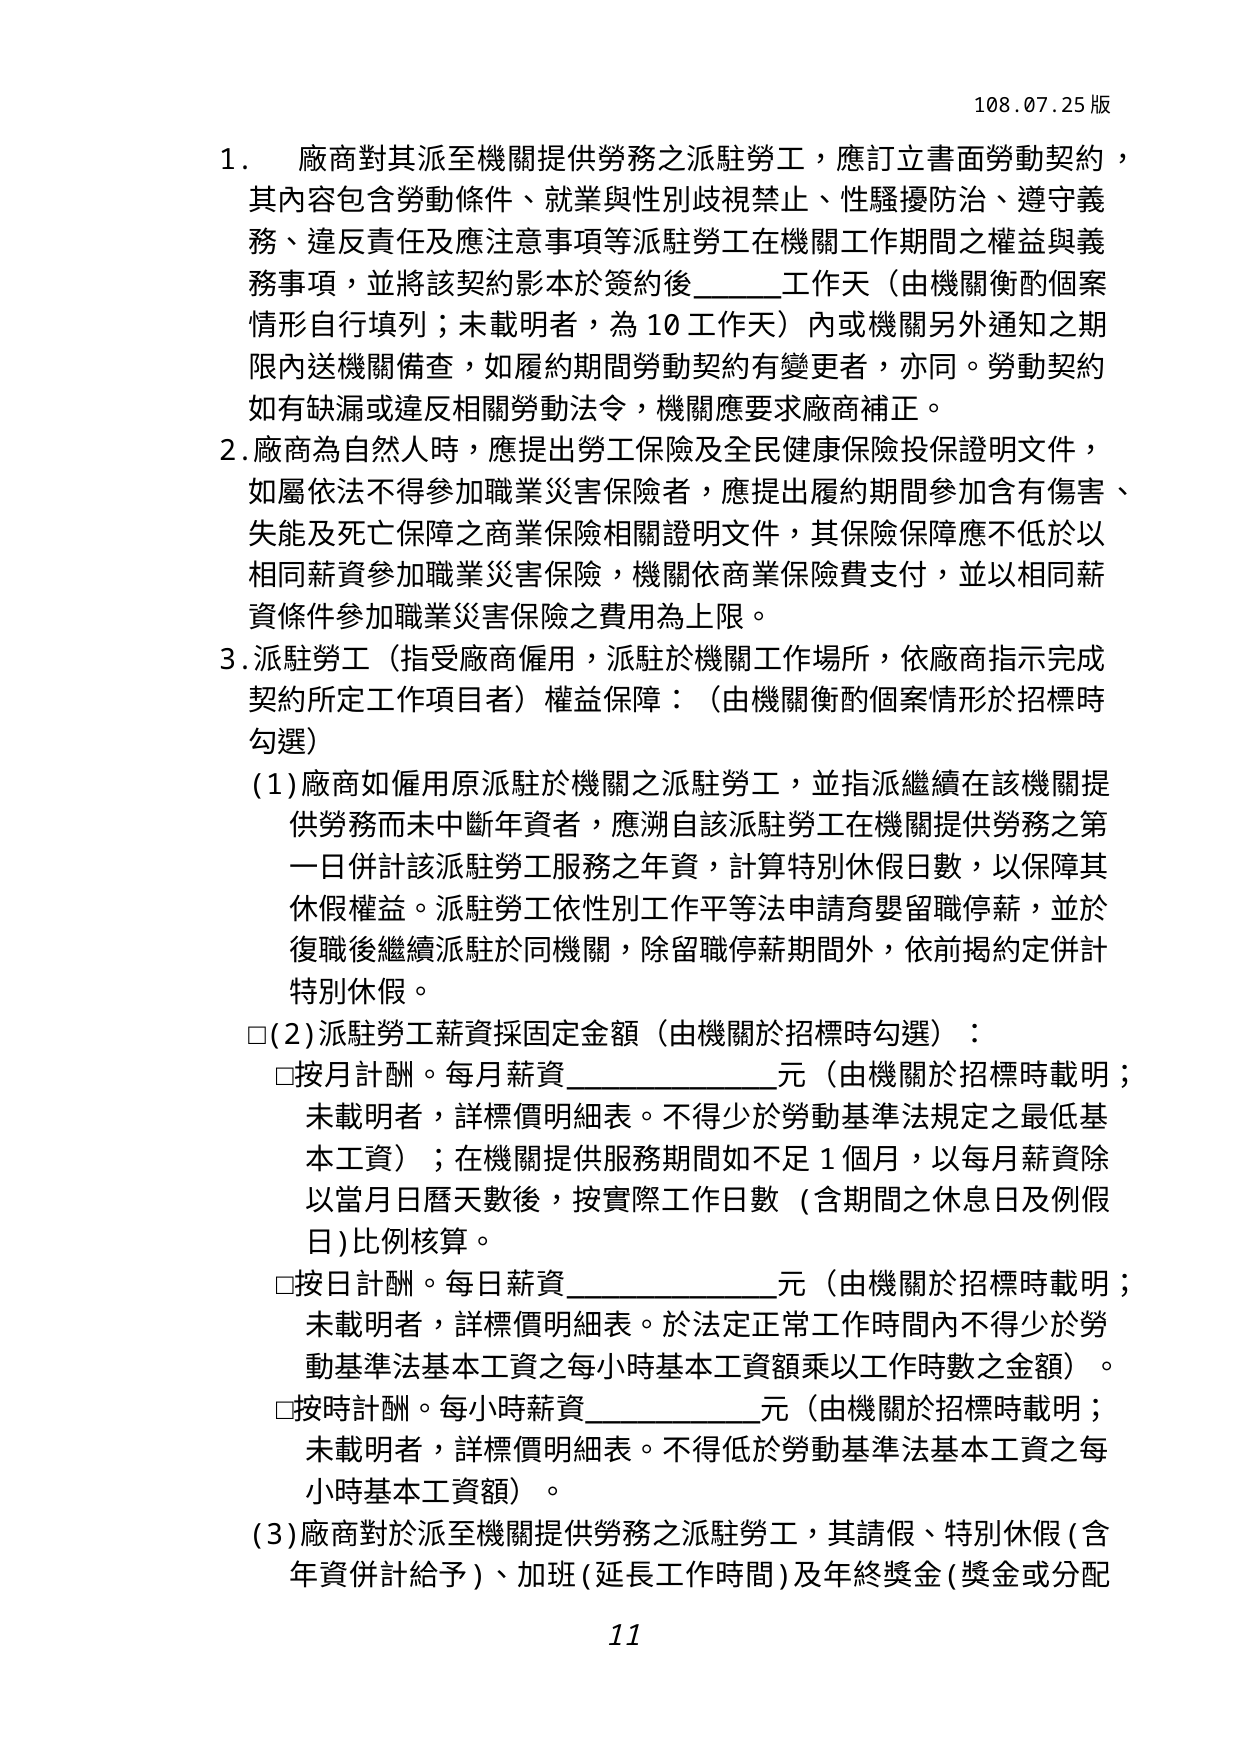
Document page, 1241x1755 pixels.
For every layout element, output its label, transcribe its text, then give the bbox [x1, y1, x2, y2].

text 3.派駐勞工（指受廠商僱用，派駐於機關工作場所，依廠商指示完成契約所定工作項目者）權益保障：（由機關衡酌個案情形於招標時勾選） [218, 636, 1108, 761]
text □按月計酬。每月薪資____________元（由機關於招標時載明；未載明者，詳標價明細表。不得少於勞動基準法規定之最低基本工資）；在機關提供服務期間如不足1個月，以每月薪資除以當月日曆天數後，按實際工作日數 (含期間之休息日及例假日)比例核算。 [276, 1052, 1110, 1261]
text □按時計酬。每小時薪資__________元（由機關於招標時載明；未載明者，詳標價明細表。不得低於勞動基準法基本工資之每小時基本工資額）。 [276, 1386, 1110, 1511]
text (1)廠商如僱用原派駐於機關之派駐勞工，並指派繼續在該機關提供勞務而未中斷年資者，應溯自該派駐勞工在機關提供勞務之第一日併計該派駐勞工服務之年資，計算特別休假日數，以保障其休假權益。派駐勞工依性別工作平等法申請育嬰留職停薪，並於復職後繼續派駐於同機關，除留職停薪期間外，依前揭約定併計特別休假。 [248, 761, 1110, 1011]
text □(2)派駐勞工薪資採固定金額（由機關於招標時勾選）： [248, 1011, 1110, 1052]
text 2.廠商為自然人時，應提出勞工保險及全民健康保險投保證明文件，如屬依法不得參加職業災害保險者，應提出履約期間參加含有傷害、失能及死亡保障之商業保險相關證明文件，其保險保障應不低於以相同薪資參加職業災害保險，機關依商業保險費支付，並以相同薪資條件參加職業災害保險之費用為上限。 [218, 427, 1108, 636]
text (3)廠商對於派至機關提供勞務之派駐勞工，其請假、特別休假(含年資併計給予)、加班(延長工作時間)及年終獎金(獎金或分配 [248, 1511, 1110, 1594]
text 1. 廠商對其派至機關提供勞務之派駐勞工，應訂立書面勞動契約，其內容包含勞動條件、就業與性別歧視禁止、性騷擾防治、遵守義務、違反責任及應注意事項等派駐勞工在機關工作期間之權益與義務事項，並將該契約影本於簽約後_____工作天（由機關衡酌個案情形自行填列；未載明者，為10工作天）內或機關另外通知之期限內送機關備查，如履約期間勞動契約有變更者，亦同。勞動契約如有缺漏或違反相關勞動法令，機關應要求廠商補正。 [218, 136, 1108, 427]
text □按日計酬。每日薪資____________元（由機關於招標時載明；未載明者，詳標價明細表。於法定正常工作時間內不得少於勞動基準法基本工資之每小時基本工資額乘以工作時數之金額）。 [276, 1261, 1110, 1386]
